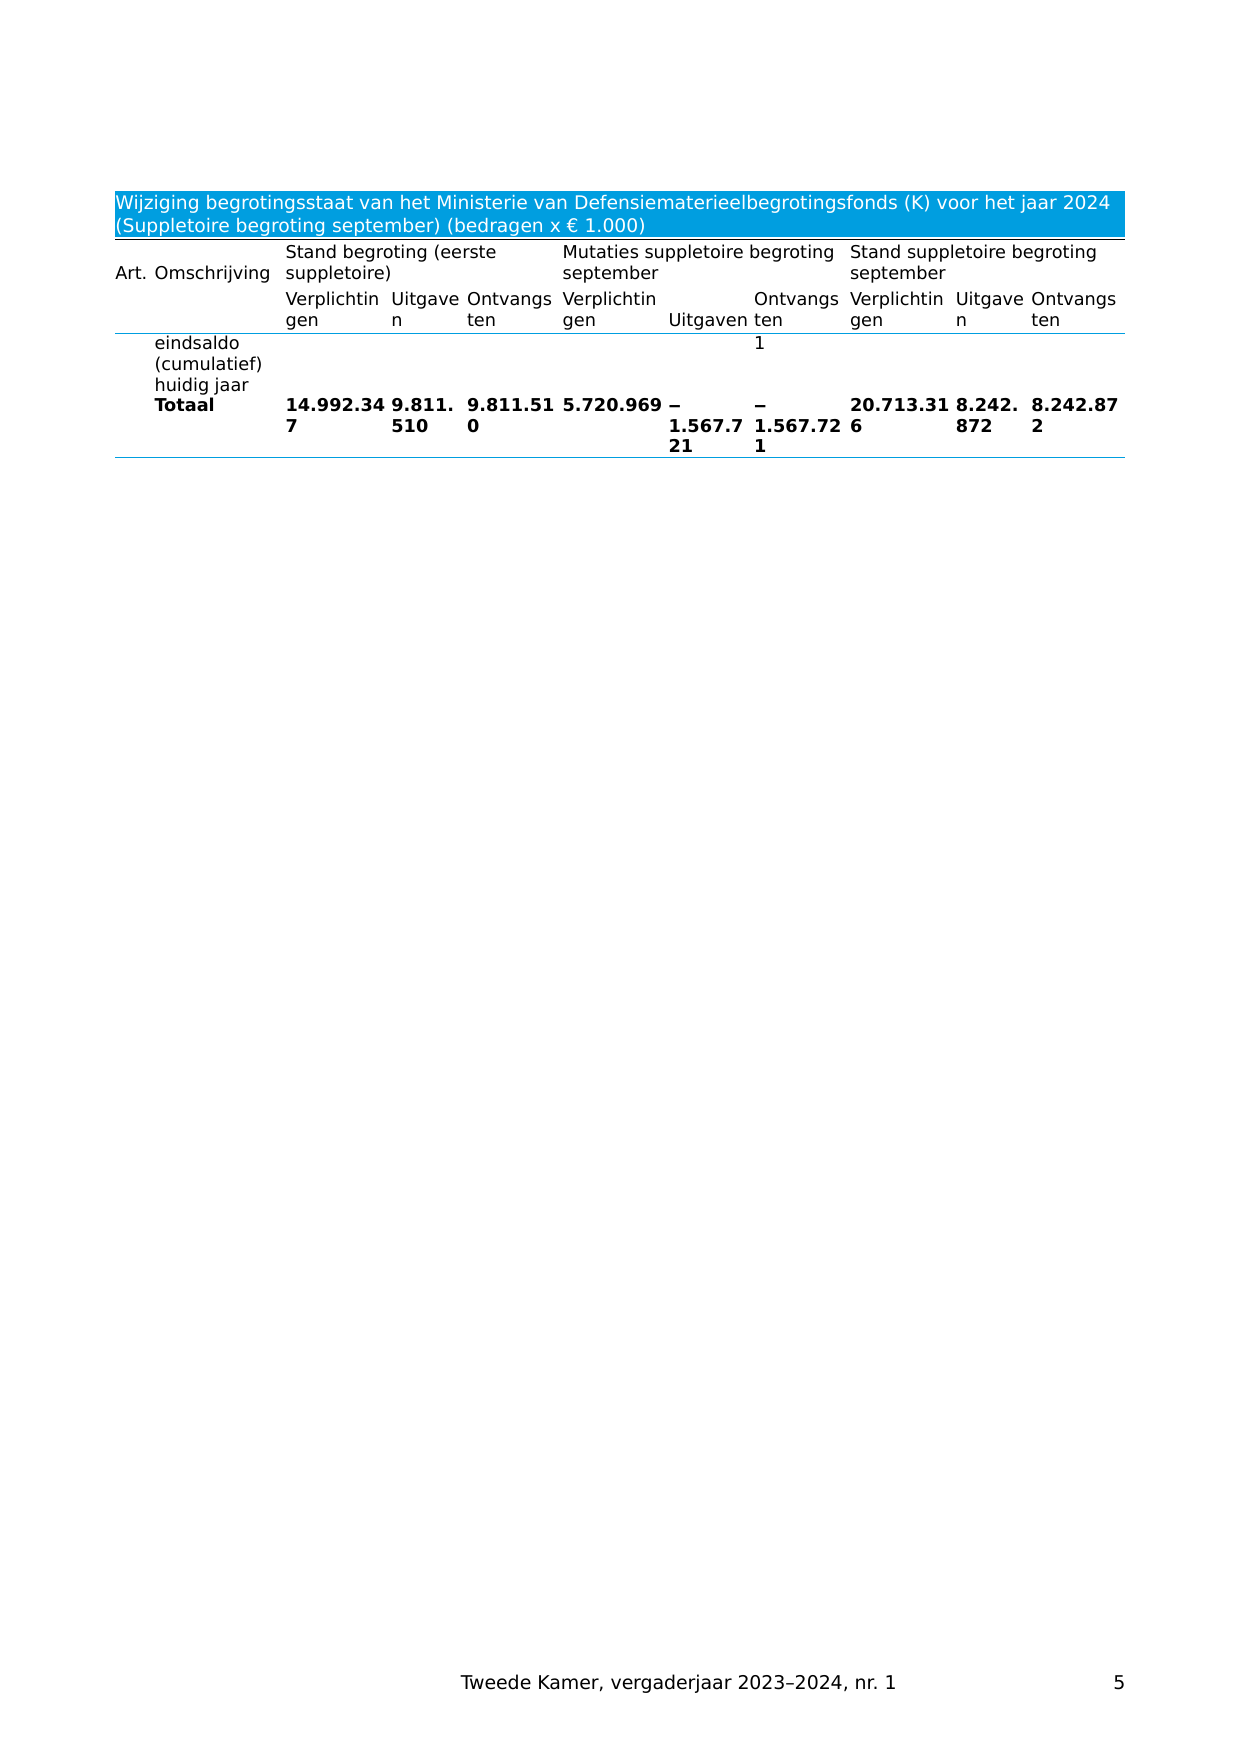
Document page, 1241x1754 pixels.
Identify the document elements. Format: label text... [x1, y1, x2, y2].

table_cell [953, 334, 1028, 395]
table_cell Mutaties suppletoire begroting september [560, 240, 847, 286]
table_cell Uitgaven [388, 286, 464, 333]
table_cell 14.992.347 [283, 395, 388, 457]
table_cell ‒ 1.567.721 [665, 395, 751, 457]
table_cell eindsaldo (cumulatief) huidig jaar [151, 334, 282, 395]
table_cell 20.713.316 [847, 395, 953, 457]
table_cell Uitgaven [953, 286, 1028, 333]
table_cell [464, 334, 559, 395]
table_cell 5.720.969 [560, 395, 665, 457]
table_cell Uitgaven [665, 286, 751, 333]
table_cell Ontvangsten [1028, 286, 1125, 333]
table_cell [665, 334, 751, 395]
table_cell [283, 334, 388, 395]
table_cell 9.811.510 [464, 395, 559, 457]
table_cell [1028, 334, 1125, 395]
table_cell Verplichtingen [560, 286, 665, 333]
table_cell Stand suppletoire begroting september [847, 240, 1125, 286]
table_cell [847, 334, 953, 395]
table_cell Stand begroting (eerste suppletoire) [283, 240, 559, 286]
table_cell Ontvangsten [464, 286, 559, 333]
table_cell [151, 286, 282, 333]
table_cell 8.242.872 [1028, 395, 1125, 457]
table_cell Verplichtingen [283, 286, 388, 333]
table_cell ‒ 1.567.721 [751, 395, 847, 457]
table_cell [115, 395, 151, 457]
table_cell [115, 334, 151, 395]
table_cell Totaal [151, 395, 282, 457]
table_cell [388, 334, 464, 395]
table_cell 8.242.872 [953, 395, 1028, 457]
table_cell Ontvangsten [751, 286, 847, 333]
table_cell Omschrijving [151, 240, 282, 286]
table_cell [560, 334, 665, 395]
table_cell Verplichtingen [847, 286, 953, 333]
table_cell Art. [115, 240, 151, 286]
table_cell 1 [751, 334, 847, 395]
table_cell [115, 286, 151, 333]
table_cell 9.811.510 [388, 395, 464, 457]
